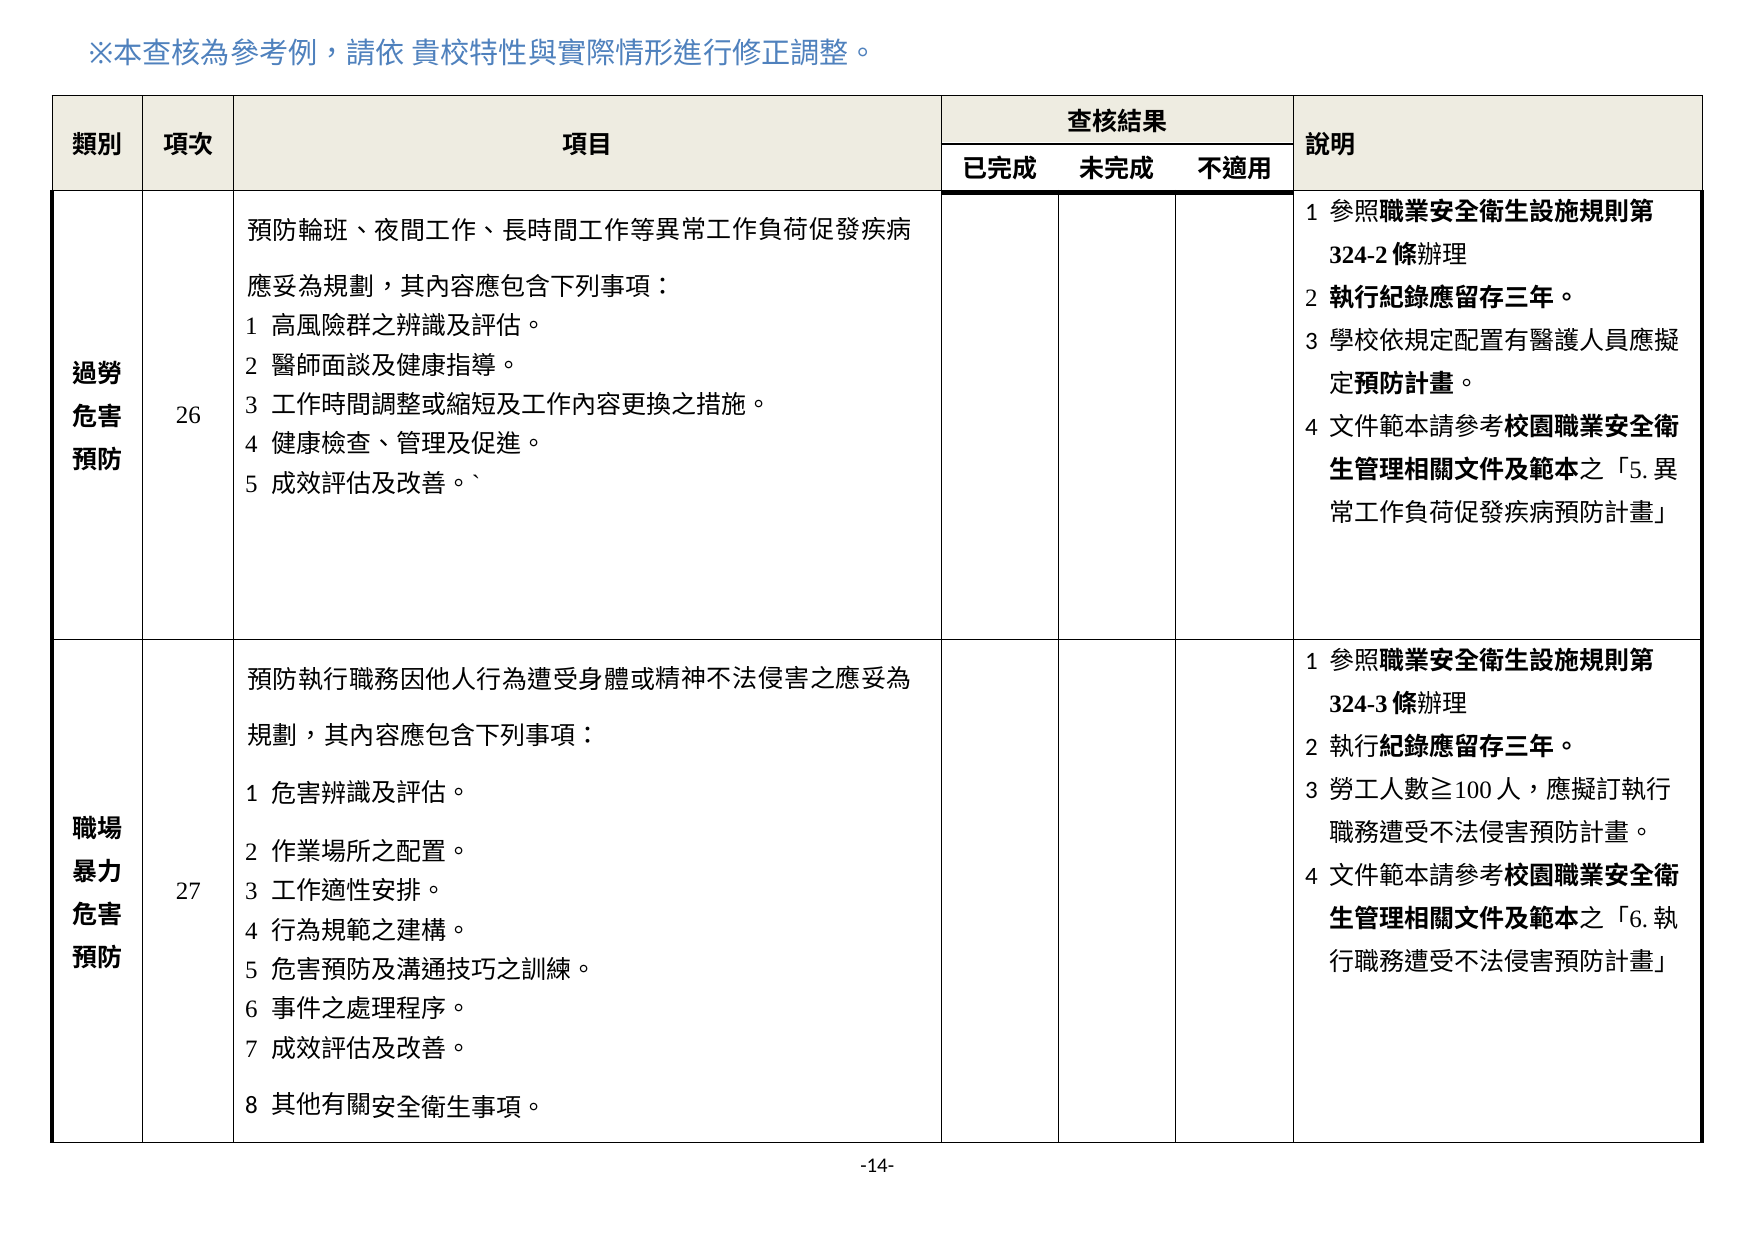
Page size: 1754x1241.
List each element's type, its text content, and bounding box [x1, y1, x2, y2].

table_cell [942, 640, 1058, 1142]
table_cell 職場暴力危害預防 [54, 640, 142, 1142]
table_cell [1059, 640, 1175, 1142]
table_cell 參照職業安全衛生設施規則第324-2條辦理 執行紀錄應留存三年。 學校依規定配置有醫護人員應擬定預防計畫。 文件範本請參考校園職業安全衛生管理相關文件及範本之「5. 異常工作負荷促發疾病預防計畫」 [1294, 191, 1700, 638]
table_cell 預防執行職務因他人行為遭受身體或精神不法侵害之應妥為規劃，其內容應包含下列事項： 危害辨識及評估。 作業場所之配置。 工作適性安排。 行為規範之建構。 危害預防及溝通技巧之訓練。 事件之處理程序。 成效評估及改善。 其他有關安全衛生事項。 [234, 640, 941, 1142]
table_cell [1176, 195, 1293, 638]
table_cell 不適用 [1175, 145, 1293, 190]
table_cell 未完成 [1058, 145, 1175, 190]
table_header 項目 [234, 96, 941, 190]
table_cell 參照職業安全衛生設施規則第324-3條辦理 執行紀錄應留存三年。 勞工人數≧100人，應擬訂執行職務遭受不法侵害預防計畫。 文件範本請參考校園職業安全衛生管理相關文件及範本之「6. 執行職務遭受不法侵害預防計畫」 [1294, 640, 1700, 1142]
table_cell [1059, 195, 1175, 638]
table_cell [1176, 640, 1293, 1142]
table_header 類別 [53, 96, 142, 190]
table_cell 過勞危害預防 [54, 191, 142, 638]
table_header 查核結果 [942, 96, 1293, 142]
table_cell [942, 195, 1058, 638]
table_cell 27 [143, 640, 233, 1142]
table_header 說明 [1294, 96, 1702, 190]
table_cell 26 [143, 191, 233, 638]
table_cell 預防輪班、夜間工作、長時間工作等異常工作負荷促發疾病應妥為規劃，其內容應包含下列事項： 高風險群之辨識及評估。 醫師面談及健康指導。 工作時間調整或縮短及工作內容更換之措施。 健康檢查、管理及促進。 成效評估及改善。` [234, 191, 941, 638]
table_cell 已完成 [942, 145, 1058, 190]
table_header 項次 [143, 96, 233, 190]
